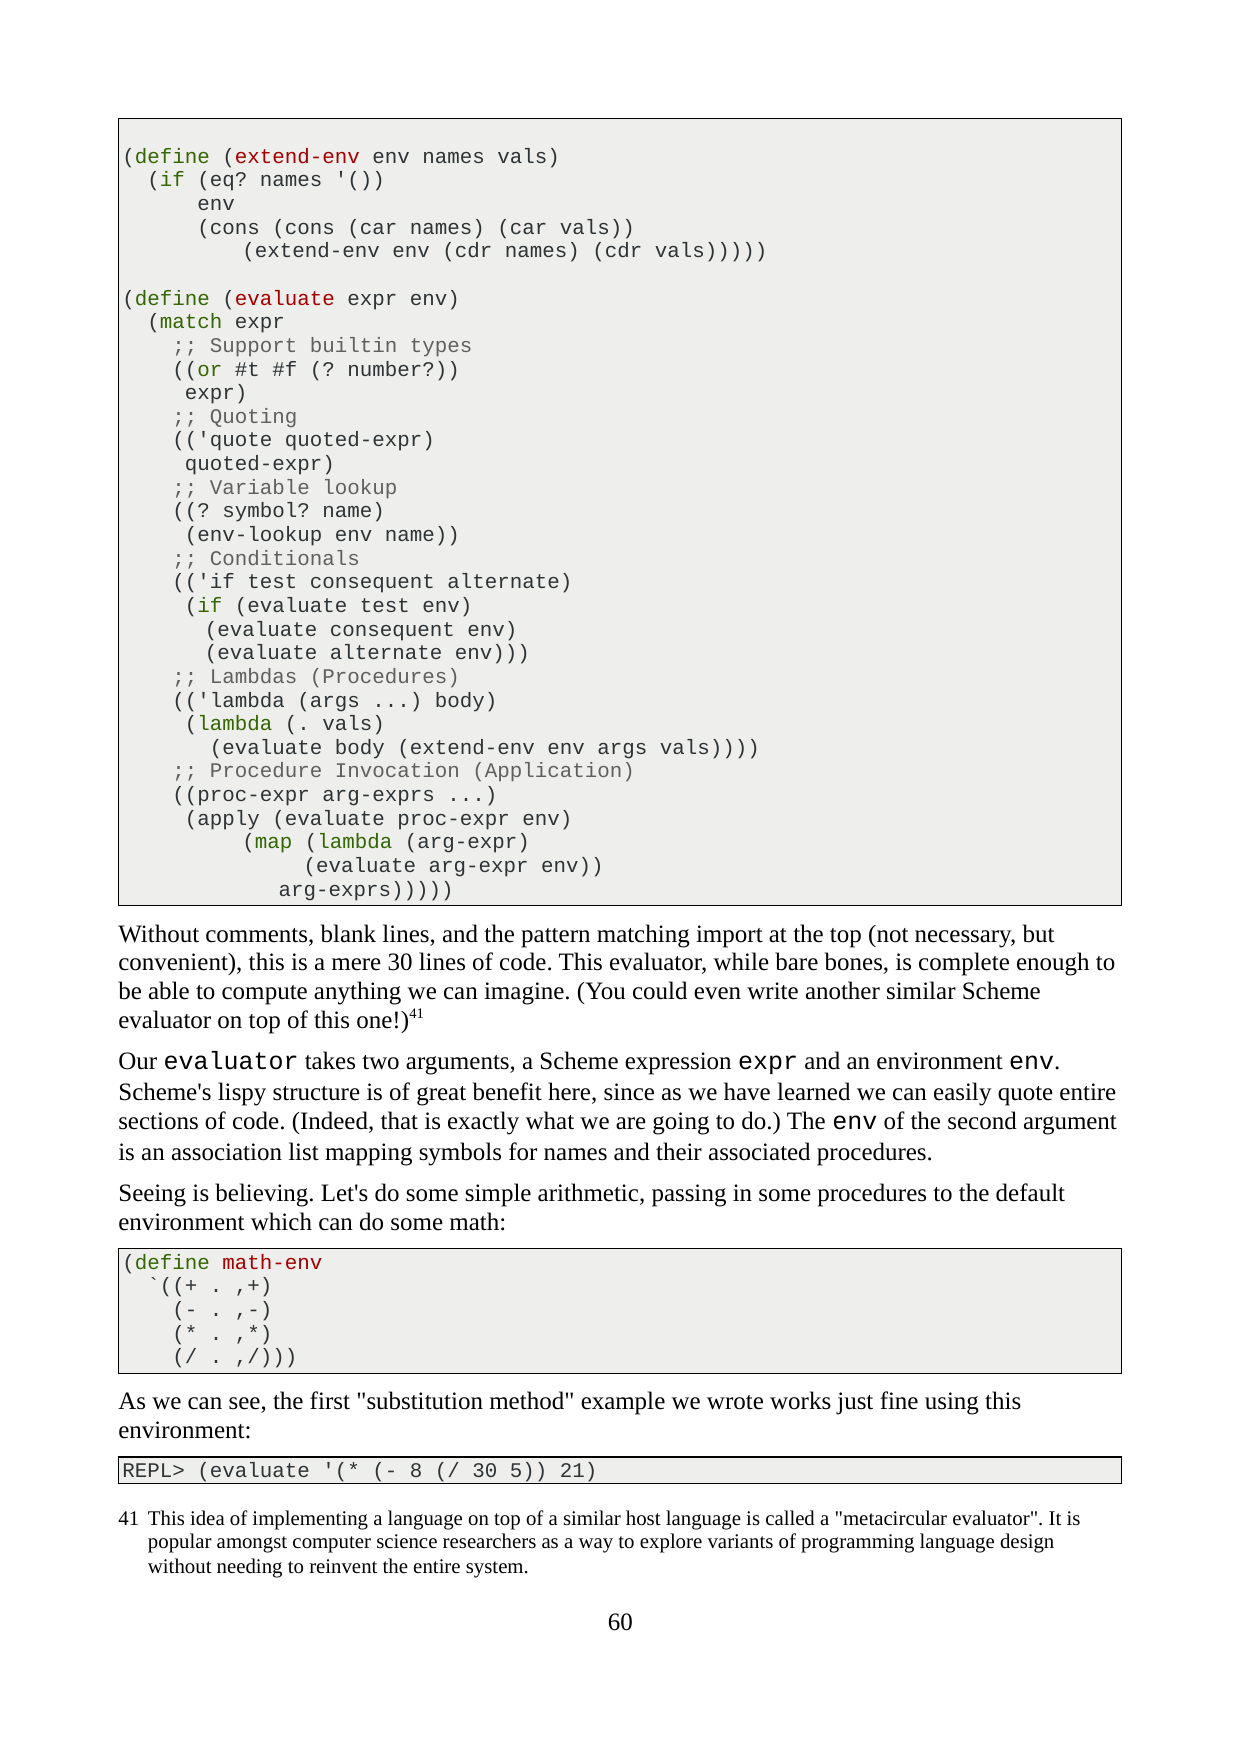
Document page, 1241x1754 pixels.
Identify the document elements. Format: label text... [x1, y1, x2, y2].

text As we can see, the first "substitution method" example we wrote works just fine using this environment: [118, 1386, 1122, 1444]
text (cons (cons (car names) (car vals)) [119, 213, 1121, 236]
text expr) [119, 378, 1121, 402]
text (/ . ,/))) [119, 1342, 1121, 1373]
text (if (eq? names '()) [119, 165, 1121, 189]
text ;; Variable lookup [119, 473, 1121, 496]
text (* . ,*) [119, 1319, 1121, 1342]
text (extend-env env (cdr names) (cdr vals))))) [119, 236, 1121, 260]
text ;; Quoting [119, 402, 1121, 426]
text env [119, 189, 1121, 213]
text (define (evaluate expr env) [119, 284, 1121, 307]
text quoted-expr) [119, 449, 1121, 473]
text Without comments, blank lines, and the pattern matching import at the top (not necessary, but convenient), this is a mere 30 lines of code. This evaluator, while bare bones, is complete enough to be able to compute anything we can imagine. (You could even write another similar Scheme evaluator on top of this one!) [118, 919, 1122, 1034]
text ((or #t #f (? number?)) [119, 354, 1121, 378]
text (env-lookup env name)) [119, 520, 1121, 544]
text ((? symbol? name) [119, 496, 1121, 520]
text ;; Support builtin types [119, 331, 1121, 354]
text (('lambda (args ...) body) [119, 686, 1121, 709]
text (lambda (. vals) [119, 709, 1121, 733]
text ((proc-expr arg-exprs ...) [119, 780, 1121, 804]
text ;; Procedure Invocation (Application) [119, 757, 1121, 780]
text (evaluate consequent env) [119, 615, 1121, 638]
text (('if test consequent alternate) [119, 567, 1121, 591]
text (('quote quoted-expr) [119, 426, 1121, 449]
text (evaluate arg-expr env)) [119, 851, 1121, 875]
text (apply (evaluate proc-expr env) [119, 804, 1121, 827]
text (evaluate alternate env))) [119, 638, 1121, 662]
text (- . ,-) [119, 1295, 1121, 1319]
text (map (lambda (arg-expr) [119, 827, 1121, 851]
text Our evaluator takes two arguments, a Scheme expression expr and an environment env. Scheme's lispy structure is of great benefit here, since as we have learned we can easily quote entire sections of code. (Indeed, that is exactly what we are going to do.) The env of the second argument is an association list mapping symbols for names and their associated procedures. [118, 1046, 1122, 1165]
text REPL> (evaluate '(* (- 8 (/ 30 5)) 21) [119, 1458, 1121, 1483]
text (define math-env [119, 1249, 1121, 1272]
text This idea of implementing a language on top of a similar host language is called a "metacircular evaluator". It is popular amongst computer science researchers as a way to explore variants of programming language design without needing to reinvent the entire system. [118, 1505, 1122, 1578]
text ;; Conditionals [119, 544, 1121, 567]
text `((+ . ,+) [119, 1272, 1121, 1295]
text (define (extend-env env names vals) [119, 142, 1121, 165]
text (if (evaluate test env) [119, 591, 1121, 615]
text (evaluate body (extend-env env args vals)))) [119, 733, 1121, 757]
text arg-exprs))))) [119, 875, 1121, 905]
text Seeing is believing. Let's do some simple arithmetic, passing in some procedures to the default environment which can do some math: [118, 1178, 1122, 1235]
text ;; Lambdas (Procedures) [119, 662, 1121, 686]
text (match expr [119, 307, 1121, 331]
